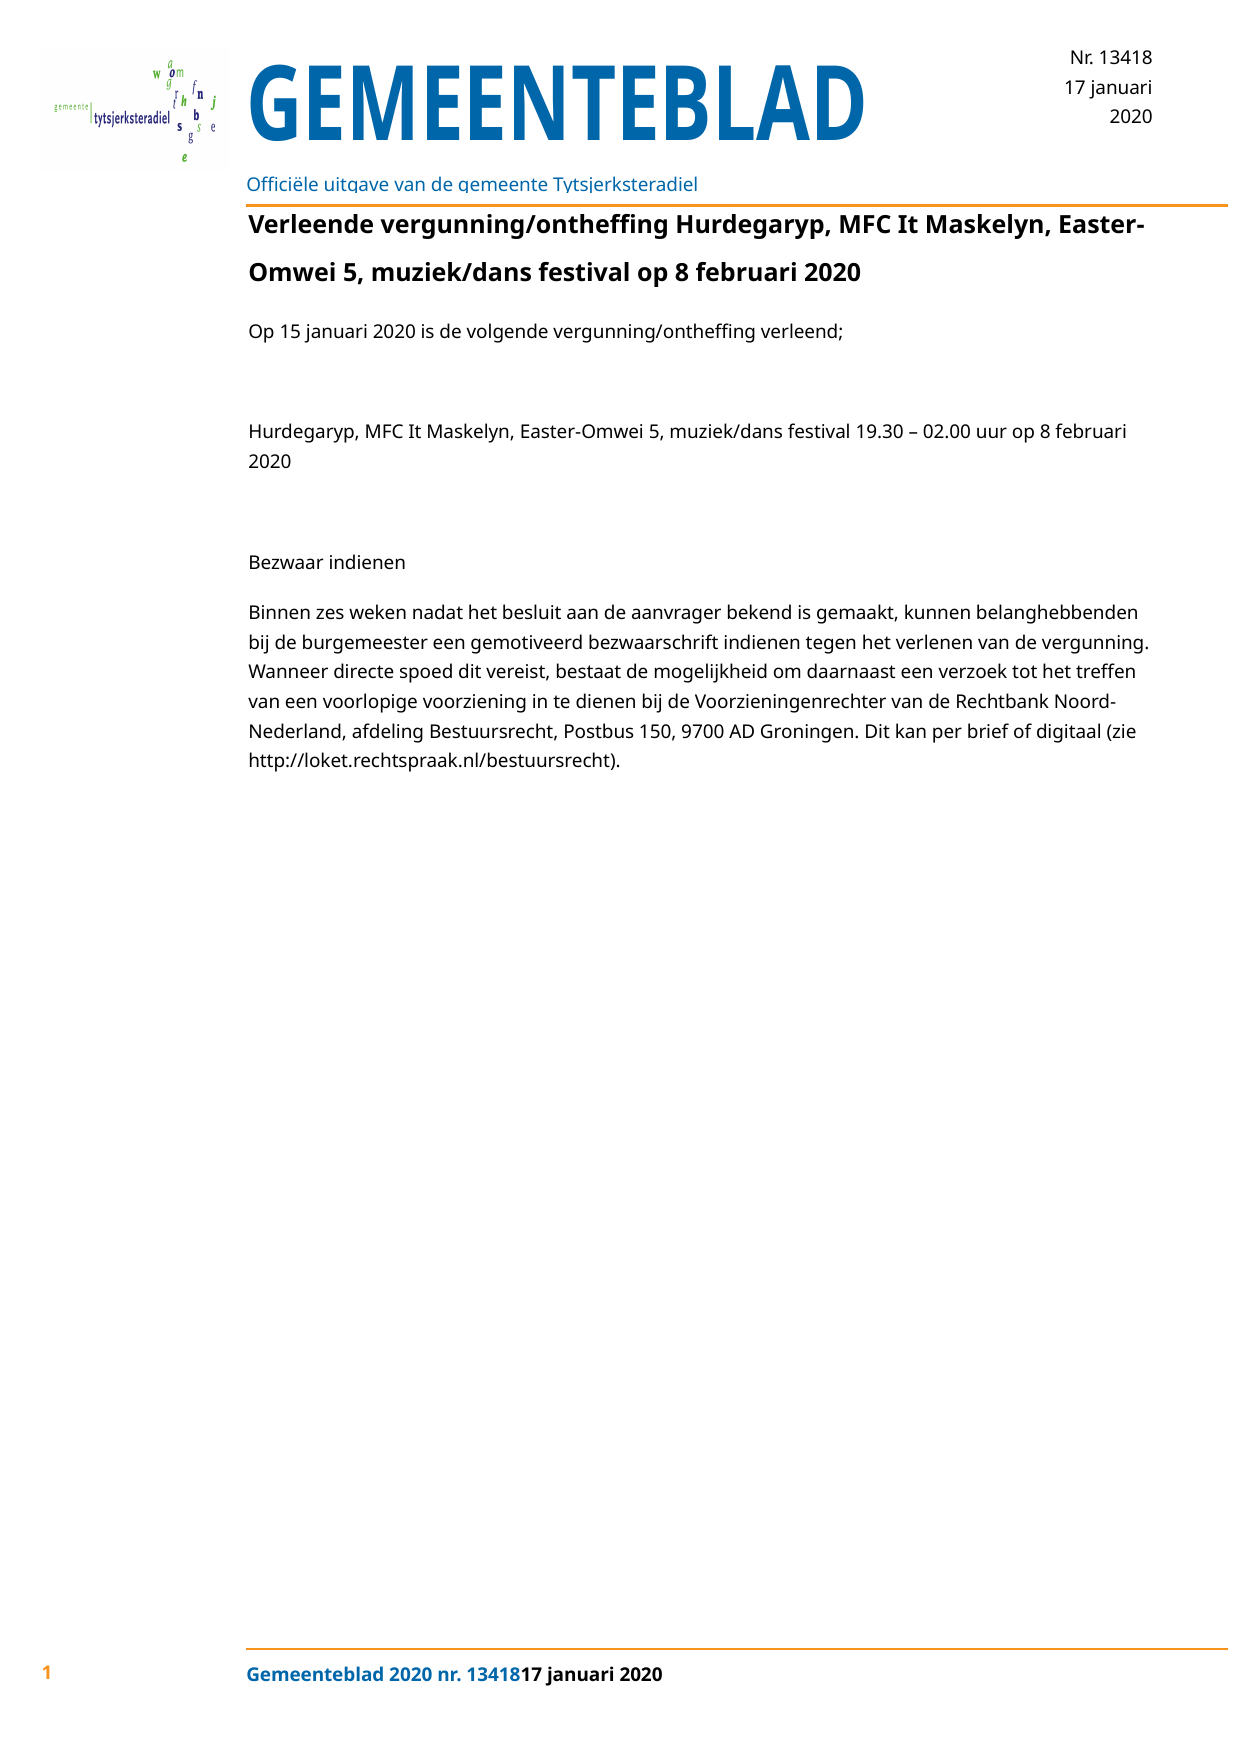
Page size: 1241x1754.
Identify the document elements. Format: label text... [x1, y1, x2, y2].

text Verleende vergunning/ontheffing Hurdegaryp, MFC It Maskelyn, Easter-Omwei 5, muziek/dans festival op 8 februari 2020 [248, 207, 1152, 288]
text Bezwaar indienen [248, 549, 1152, 575]
text Binnen zes weken nadat het besluit aan de aanvrager bekend is gemaakt, kunnen belanghebbenden bij de burgemeester een gemotiveerd bezwaarschrift indienen tegen het verlenen van de vergunning. Wanneer directe spoed dit vereist, bestaat de mogelijkheid om daarnaast een verzoek tot het treffen van een voorlopige voorziening in te dienen bij de Voorzieningenrechter van de Rechtbank Noord-Nederland, afdeling Bestuursrecht, Postbus 150, 9700 AD Groningen. Dit kan per brief of digitaal (zie http://loket.rechtspraak.nl/bestuursrecht). [248, 599, 1152, 773]
text Op 15 januari 2020 is de volgende vergunning/ontheffing verleend; [248, 318, 1152, 344]
picture [41, 47, 231, 172]
text Hurdegaryp, MFC It Maskelyn, Easter-Omwei 5, muziek/dans festival 19.30 – 02.00 uur op 8 februari 2020 [248, 419, 1152, 474]
